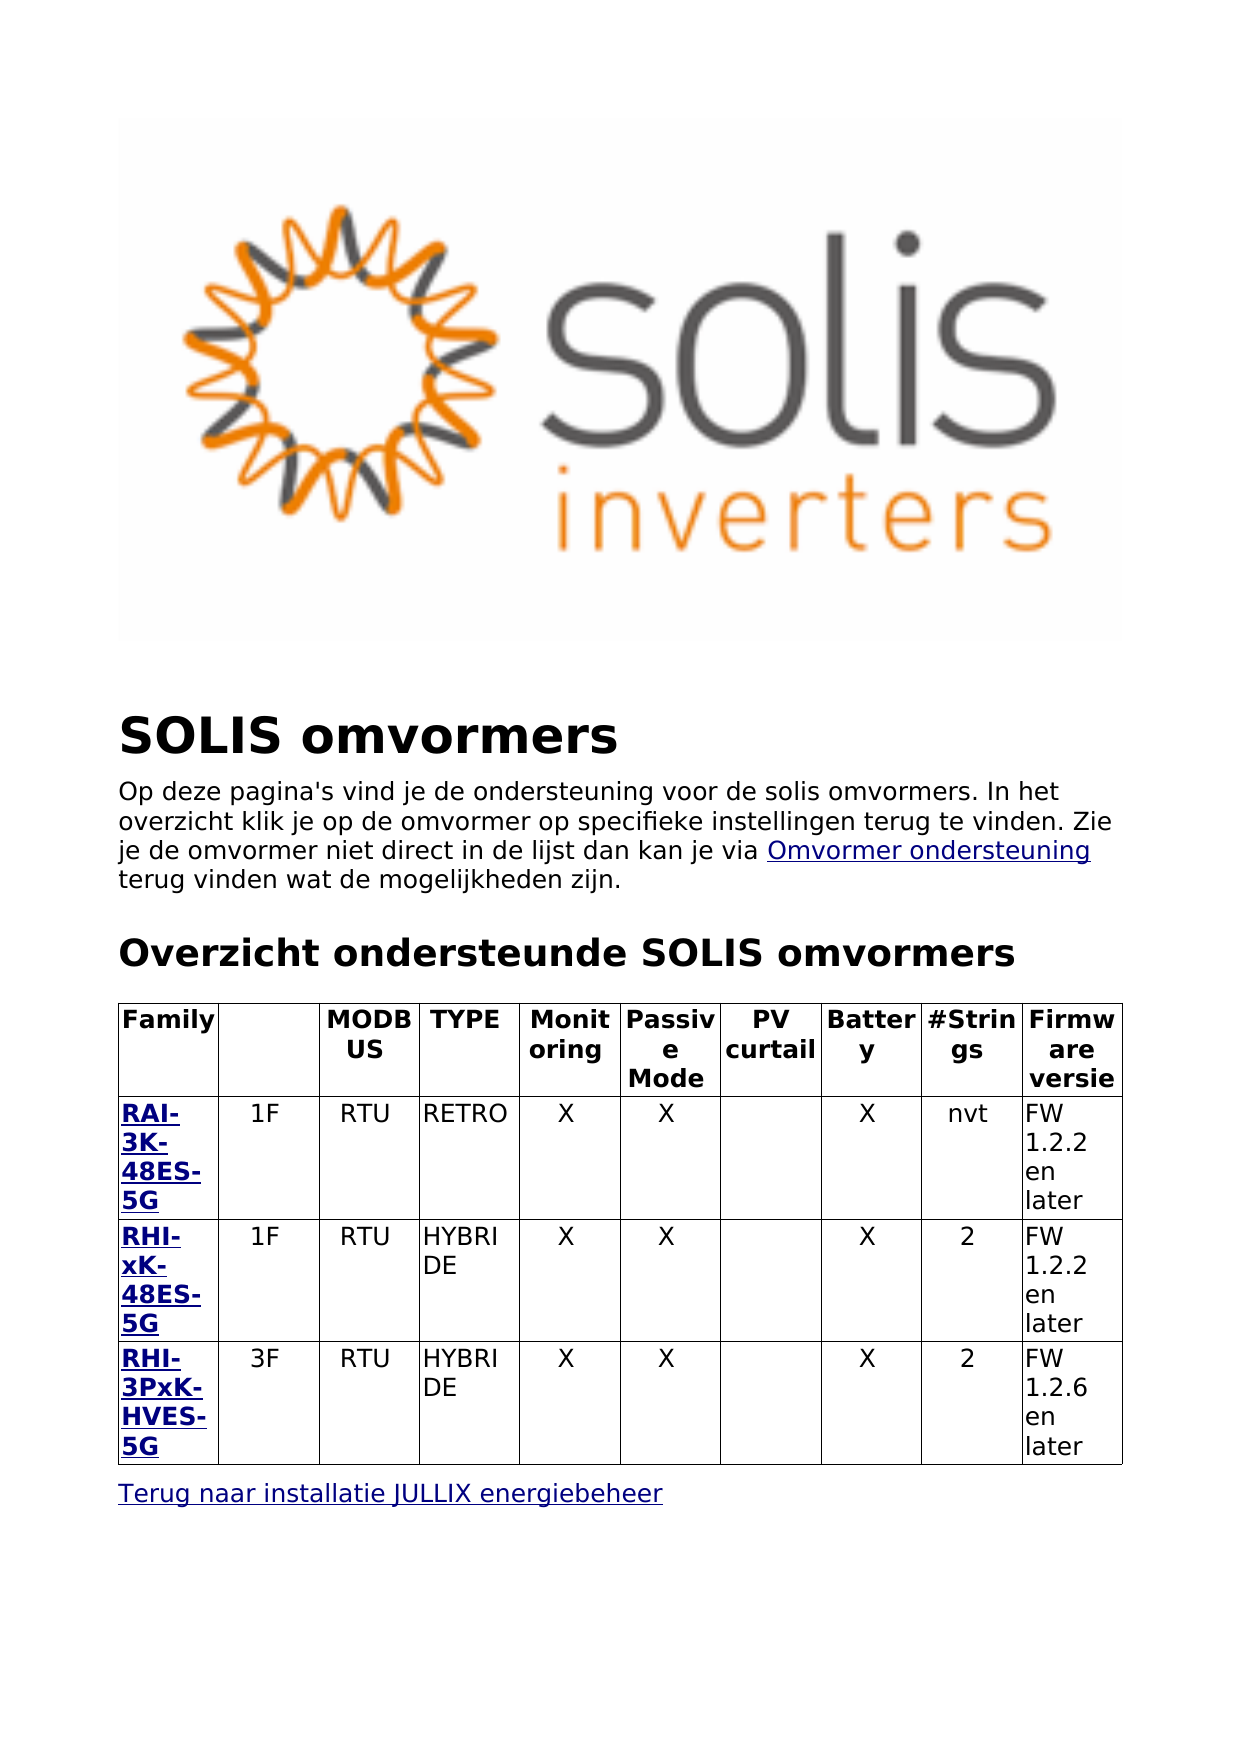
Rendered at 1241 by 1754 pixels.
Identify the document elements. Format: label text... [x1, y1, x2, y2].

table_header PV curtail [721, 1004, 821, 1096]
table_cell X [520, 1220, 620, 1341]
table_cell X [822, 1220, 921, 1341]
table_cell nvt [922, 1097, 1022, 1219]
picture [118, 118, 1123, 641]
table_header Monitoring [520, 1004, 620, 1096]
table_cell HYBRIDE [420, 1342, 519, 1464]
table_cell FW 1.2.2 en later [1023, 1097, 1122, 1219]
text Op deze pagina's vind je de ondersteuning voor de solis omvormers. In het overzicht klik je op de omvormer op specifieke instellingen terug te vinden. Zie je de omvormer niet direct in de lijst dan kan je via Omvormer ondersteuning terug vinden wat de mogelijkheden zijn. [118, 777, 1122, 894]
table_cell 1F [219, 1097, 319, 1219]
table_cell RETRO [420, 1097, 519, 1219]
table_cell X [520, 1342, 620, 1464]
table_cell 1F [219, 1220, 319, 1341]
table_header Firmware versie [1023, 1004, 1122, 1096]
table_header Battery [822, 1004, 921, 1096]
table_cell X [520, 1097, 620, 1219]
table_cell RTU [320, 1220, 419, 1341]
table_cell X [621, 1097, 720, 1219]
table_cell RAI-3K-48ES-5G [119, 1097, 218, 1219]
table_cell FW 1.2.2 en later [1023, 1220, 1122, 1341]
table_cell [721, 1220, 821, 1341]
table_cell X [822, 1097, 921, 1219]
table_cell 2 [922, 1342, 1022, 1464]
text Terug naar installatie JULLIX energiebeheer [118, 1479, 1122, 1508]
table_cell X [621, 1220, 720, 1341]
table_cell RHI-3PxK-HVES-5G [119, 1342, 218, 1464]
table_header Family [119, 1004, 218, 1096]
table_header Passive Mode [621, 1004, 720, 1096]
table_header MODBUS [320, 1004, 419, 1096]
table_header TYPE [420, 1004, 519, 1096]
table_cell RTU [320, 1342, 419, 1464]
table_cell [721, 1342, 821, 1464]
table_header #Strings [922, 1004, 1022, 1096]
table_cell X [621, 1342, 720, 1464]
subtitle SOLIS omvormers [118, 707, 1122, 765]
table_cell 3F [219, 1342, 319, 1464]
table_header [219, 1004, 319, 1096]
table_cell HYBRIDE [420, 1220, 519, 1341]
subtitle Overzicht ondersteunde SOLIS omvormers [118, 932, 1122, 975]
table_cell [721, 1097, 821, 1219]
table_cell RTU [320, 1097, 419, 1219]
table_cell RHI-xK-48ES-5G [119, 1220, 218, 1341]
table_cell 2 [922, 1220, 1022, 1341]
table_cell X [822, 1342, 921, 1464]
table_cell FW 1.2.6 en later [1023, 1342, 1122, 1464]
